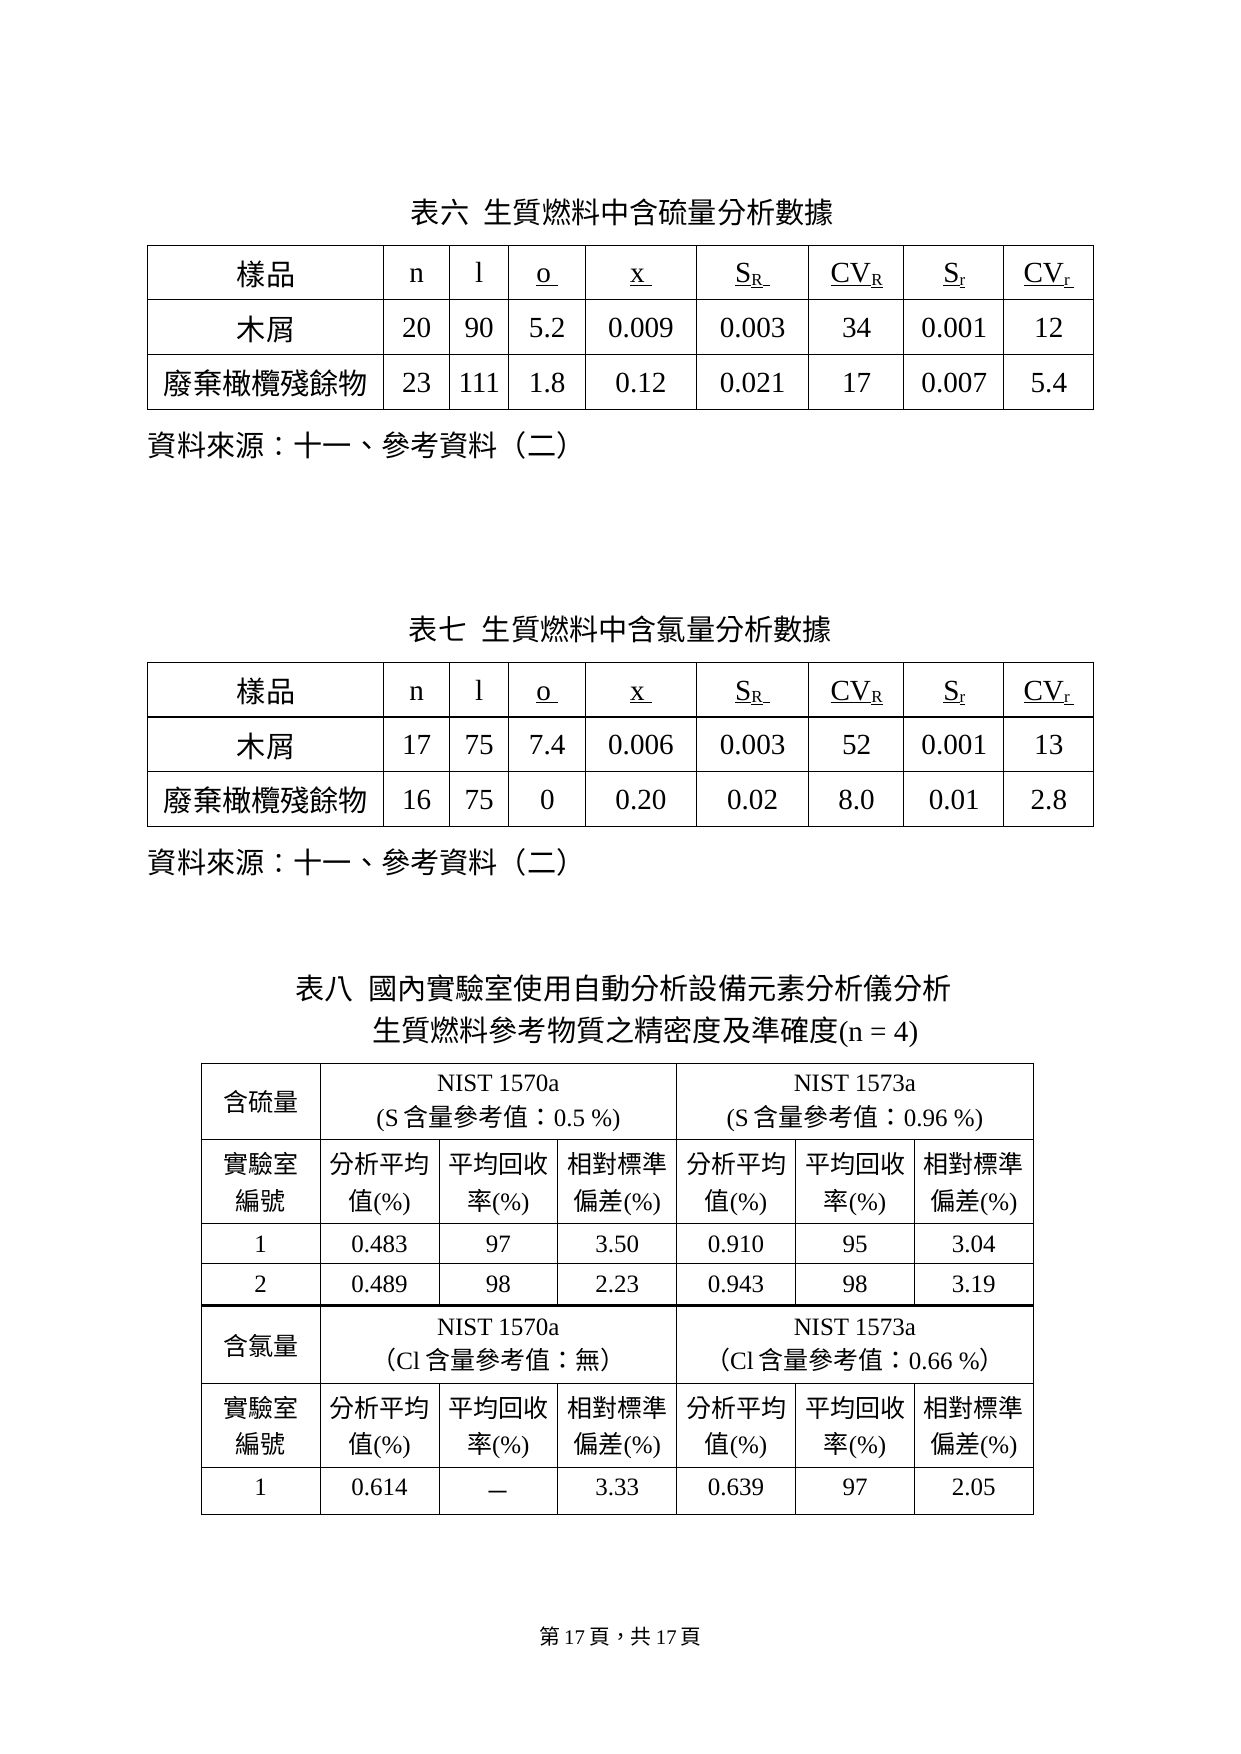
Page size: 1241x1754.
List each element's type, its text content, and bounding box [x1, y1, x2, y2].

table_cell 0.003 [697, 718, 808, 771]
table_cell 97 [440, 1224, 557, 1263]
table_header 樣品 [148, 663, 383, 716]
table_cell 廢棄橄欖殘餘物 [148, 772, 383, 826]
table_cell 相對標準偏差(%) [558, 1140, 676, 1223]
table_header o [509, 663, 585, 716]
table_cell 0.009 [586, 300, 696, 354]
table_cell 0.001 [904, 300, 1003, 354]
table_cell 3.50 [558, 1224, 676, 1263]
table_cell 分析平均值(%) [321, 1140, 439, 1223]
table_header l [450, 663, 508, 716]
table_cell 相對標準偏差(%) [915, 1140, 1033, 1223]
table_cell 分析平均值(%) [677, 1384, 795, 1467]
table_cell 98 [440, 1264, 557, 1304]
table_cell 0.489 [321, 1264, 439, 1304]
table_cell 平均回收率(%) [440, 1140, 557, 1223]
table_cell 0.01 [904, 772, 1003, 826]
table_cell 0.12 [586, 355, 696, 409]
table_cell 實驗室 編號 [202, 1140, 320, 1223]
table_header 含硫量 [202, 1064, 320, 1139]
table_header Sr [904, 246, 1003, 299]
table_cell 3.04 [915, 1224, 1033, 1263]
table_cell 0.006 [586, 718, 696, 771]
table_cell 34 [809, 300, 903, 354]
table_header n [384, 246, 449, 299]
table_cell 實驗室 編號 [202, 1384, 320, 1467]
table_header SR [697, 246, 808, 299]
table_cell 75 [450, 718, 508, 771]
table_cell 相對標準偏差(%) [558, 1384, 676, 1467]
table_cell 3.19 [915, 1264, 1033, 1304]
table_cell 16 [384, 772, 449, 826]
table_cell 分析平均值(%) [321, 1384, 439, 1467]
text 表七 生質燃料中含氯量分析數據 [148, 607, 1092, 649]
table_cell 2.23 [558, 1264, 676, 1304]
table_cell 1.8 [509, 355, 585, 409]
table_cell 5.2 [509, 300, 585, 354]
table_header CVr [1004, 663, 1093, 716]
table_cell 20 [384, 300, 449, 354]
table_header CVr [1004, 246, 1093, 299]
table_cell 木屑 [148, 300, 383, 354]
table_cell 0.20 [586, 772, 696, 826]
table_cell 0.007 [904, 355, 1003, 409]
table_cell 0 [509, 772, 585, 826]
table_header NIST 1570a （Cl含量參考值：無） [321, 1307, 676, 1382]
table_header 含氯量 [202, 1307, 320, 1382]
table_header 樣品 [148, 246, 383, 299]
table_cell 90 [450, 300, 508, 354]
table_cell 17 [809, 355, 903, 409]
table_header SR [697, 663, 808, 716]
table_cell 0.639 [677, 1468, 795, 1514]
table_cell 1 [202, 1224, 320, 1263]
text 表六 生質燃料中含硫量分析數據 [147, 190, 1097, 232]
table_cell 廢棄橄欖殘餘物 [148, 355, 383, 409]
text 資料來源：十一、參考資料（二） [148, 839, 1092, 882]
table_header l [450, 246, 508, 299]
text 資料來源：十一、參考資料（二） [148, 422, 1092, 465]
table_cell 3.33 [558, 1468, 676, 1514]
table_cell 0.483 [321, 1224, 439, 1263]
table_cell 平均回收率(%) [440, 1384, 557, 1467]
table_cell 0.001 [904, 718, 1003, 771]
table_cell 7.4 [509, 718, 585, 771]
table_cell 12 [1004, 300, 1093, 354]
table_cell 2.8 [1004, 772, 1093, 826]
table_header x [586, 246, 696, 299]
table_cell 75 [450, 772, 508, 826]
table_header NIST 1573a （Cl含量參考值：0.66 %） [677, 1307, 1033, 1382]
table_cell 111 [450, 355, 508, 409]
table_header NIST 1570a (S含量參考值：0.5 %) [321, 1064, 676, 1139]
table_cell 13 [1004, 718, 1093, 771]
table_cell － [440, 1468, 557, 1514]
table_cell 0.021 [697, 355, 808, 409]
table_cell 2 [202, 1264, 320, 1304]
table_cell 97 [796, 1468, 914, 1514]
table_cell 5.4 [1004, 355, 1093, 409]
table_cell 分析平均值(%) [677, 1140, 795, 1223]
table_cell 23 [384, 355, 449, 409]
table_cell 98 [796, 1264, 914, 1304]
table_header x [586, 663, 696, 716]
table_header CVR [809, 246, 903, 299]
table_cell 0.003 [697, 300, 808, 354]
table_header Sr [904, 663, 1003, 716]
table_cell 52 [809, 718, 903, 771]
text 表八 國內實驗室使用自動分析設備元素分析儀分析 生質燃料參考物質之精密度及準確度(n = 4) [148, 965, 1098, 1050]
table_cell 0.02 [697, 772, 808, 826]
table_cell 平均回收率(%) [796, 1140, 914, 1223]
table_cell 0.943 [677, 1264, 795, 1304]
table_cell 平均回收率(%) [796, 1384, 914, 1467]
table_cell 木屑 [148, 718, 383, 771]
table_cell 0.910 [677, 1224, 795, 1263]
table_cell 1 [202, 1468, 320, 1514]
table_header n [384, 663, 449, 716]
table_cell 95 [796, 1224, 914, 1263]
table_cell 17 [384, 718, 449, 771]
table_cell 相對標準偏差(%) [915, 1384, 1033, 1467]
table_header CVR [809, 663, 903, 716]
table_header o [509, 246, 585, 299]
table_header NIST 1573a (S含量參考值：0.96 %) [677, 1064, 1033, 1139]
table_cell 0.614 [321, 1468, 439, 1514]
table_cell 8.0 [809, 772, 903, 826]
table_cell 2.05 [915, 1468, 1033, 1514]
